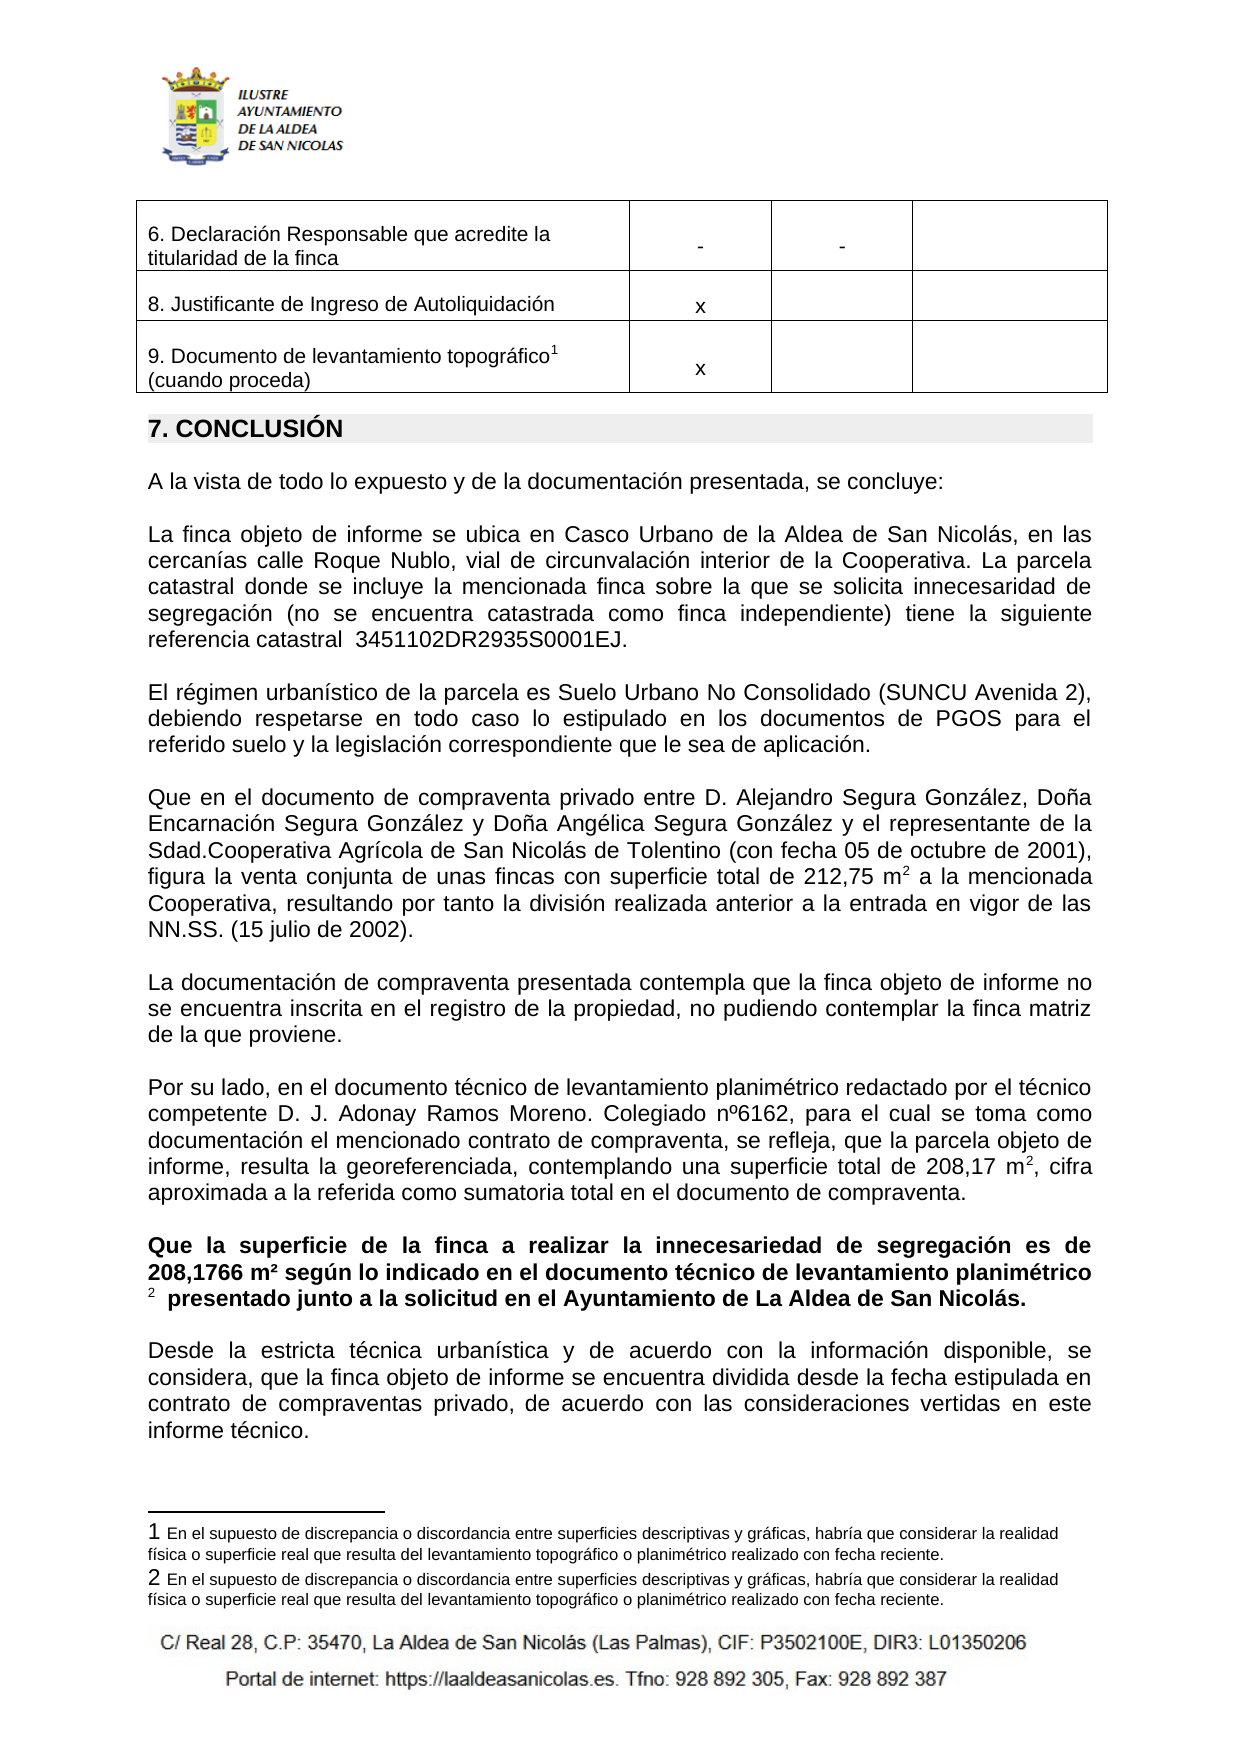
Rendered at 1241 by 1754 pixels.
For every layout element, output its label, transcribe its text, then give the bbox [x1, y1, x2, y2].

text La documentación de compraventa presentada contempla que la finca objeto de informe no se encuentra inscrita en el registro de la propiedad, no pudiendo contemplar la finca matriz de la que proviene. [148, 968, 1093, 1048]
text Que la superficie de la finca a realizar la innecesariedad de segregación es de 208,1766 m² según lo indicado en el documento técnico de levantamiento planimétrico presentado junto a la solicitud en el Ayuntamiento de La Aldea de San Nicolás. [148, 1232, 1093, 1311]
table_cell 6. Declaración Responsable que acredite la titularidad de la finca [137, 201, 629, 269]
table_cell x [630, 271, 771, 320]
text Desde la estricta técnica urbanística y de acuerdo con la información disponible, se considera, que la finca objeto de informe se encuentra dividida desde la fecha estipulada en contrato de compraventas privado, de acuerdo con las consideraciones vertidas en este informe técnico. [148, 1337, 1093, 1443]
text Que en el documento de compraventa privado entre D. Alejandro Segura González, Doña Encarnación Segura González y Doña Angélica Segura González y el representante de la Sdad.Cooperativa Agrícola de San Nicolás de Tolentino (con fecha 05 de octubre de 2001), figura la venta conjunta de unas fincas con superficie total de 212,75 m2 a la mencionada Cooperativa, resultando por tanto la división realizada anterior a la entrada en vigor de las NN.SS. (15 julio de 2002). [148, 784, 1093, 942]
table_cell [913, 201, 1107, 269]
text En el supuesto de discrepancia o discordancia entre superficies descriptivas y gráficas, habría que considerar la realidad física o superficie real que resulta del levantamiento topográfico o planimétrico realizado con fecha reciente. [148, 1564, 1093, 1609]
table_cell - [630, 201, 771, 269]
text La finca objeto de informe se ubica en Casco Urbano de la Aldea de San Nicolás, en las cercanías calle Roque Nublo, vial de circunvalación interior de la Cooperativa. La parcela catastral donde se incluye la mencionada finca sobre la que se solicita innecesaridad de segregación (no se encuentra catastrada como finca independiente) tiene la siguiente referencia catastral 3451102DR2935S0001EJ. [148, 521, 1093, 652]
text A la vista de todo lo expuesto y de la documentación presentada, se concluye: [148, 468, 1093, 494]
table_cell 8. Justificante de Ingreso de Autoliquidación [137, 271, 629, 320]
table_cell - [772, 201, 912, 269]
table_cell [772, 321, 912, 392]
table_cell [913, 321, 1107, 392]
picture [148, 59, 359, 173]
table_cell [913, 271, 1107, 320]
table_cell 9. Documento de levantamiento topográfico (cuando proceda) [137, 321, 629, 392]
text El régimen urbanístico de la parcela es Suelo Urbano No Consolidado (SUNCU Avenida 2), debiendo respetarse en todo caso lo estipulado en los documentos de PGOS para el referido suelo y la legislación correspondiente que le sea de aplicación. [148, 679, 1093, 758]
table_cell x [630, 321, 771, 392]
subtitle 7. CONCLUSIÓN [148, 414, 1093, 443]
text Por su lado, en el documento técnico de levantamiento planimétrico redactado por el técnico competente D. J. Adonay Ramos Moreno. Colegiado nº6162, para el cual se toma como documentación el mencionado contrato de compraventa, se refleja, que la parcela objeto de informe, resulta la georeferenciada, contemplando una superficie total de 208,17 m2, cifra aproximada a la referida como sumatoria total en el documento de compraventa. [148, 1074, 1093, 1206]
picture [148, 1626, 1034, 1695]
table_cell [772, 271, 912, 320]
